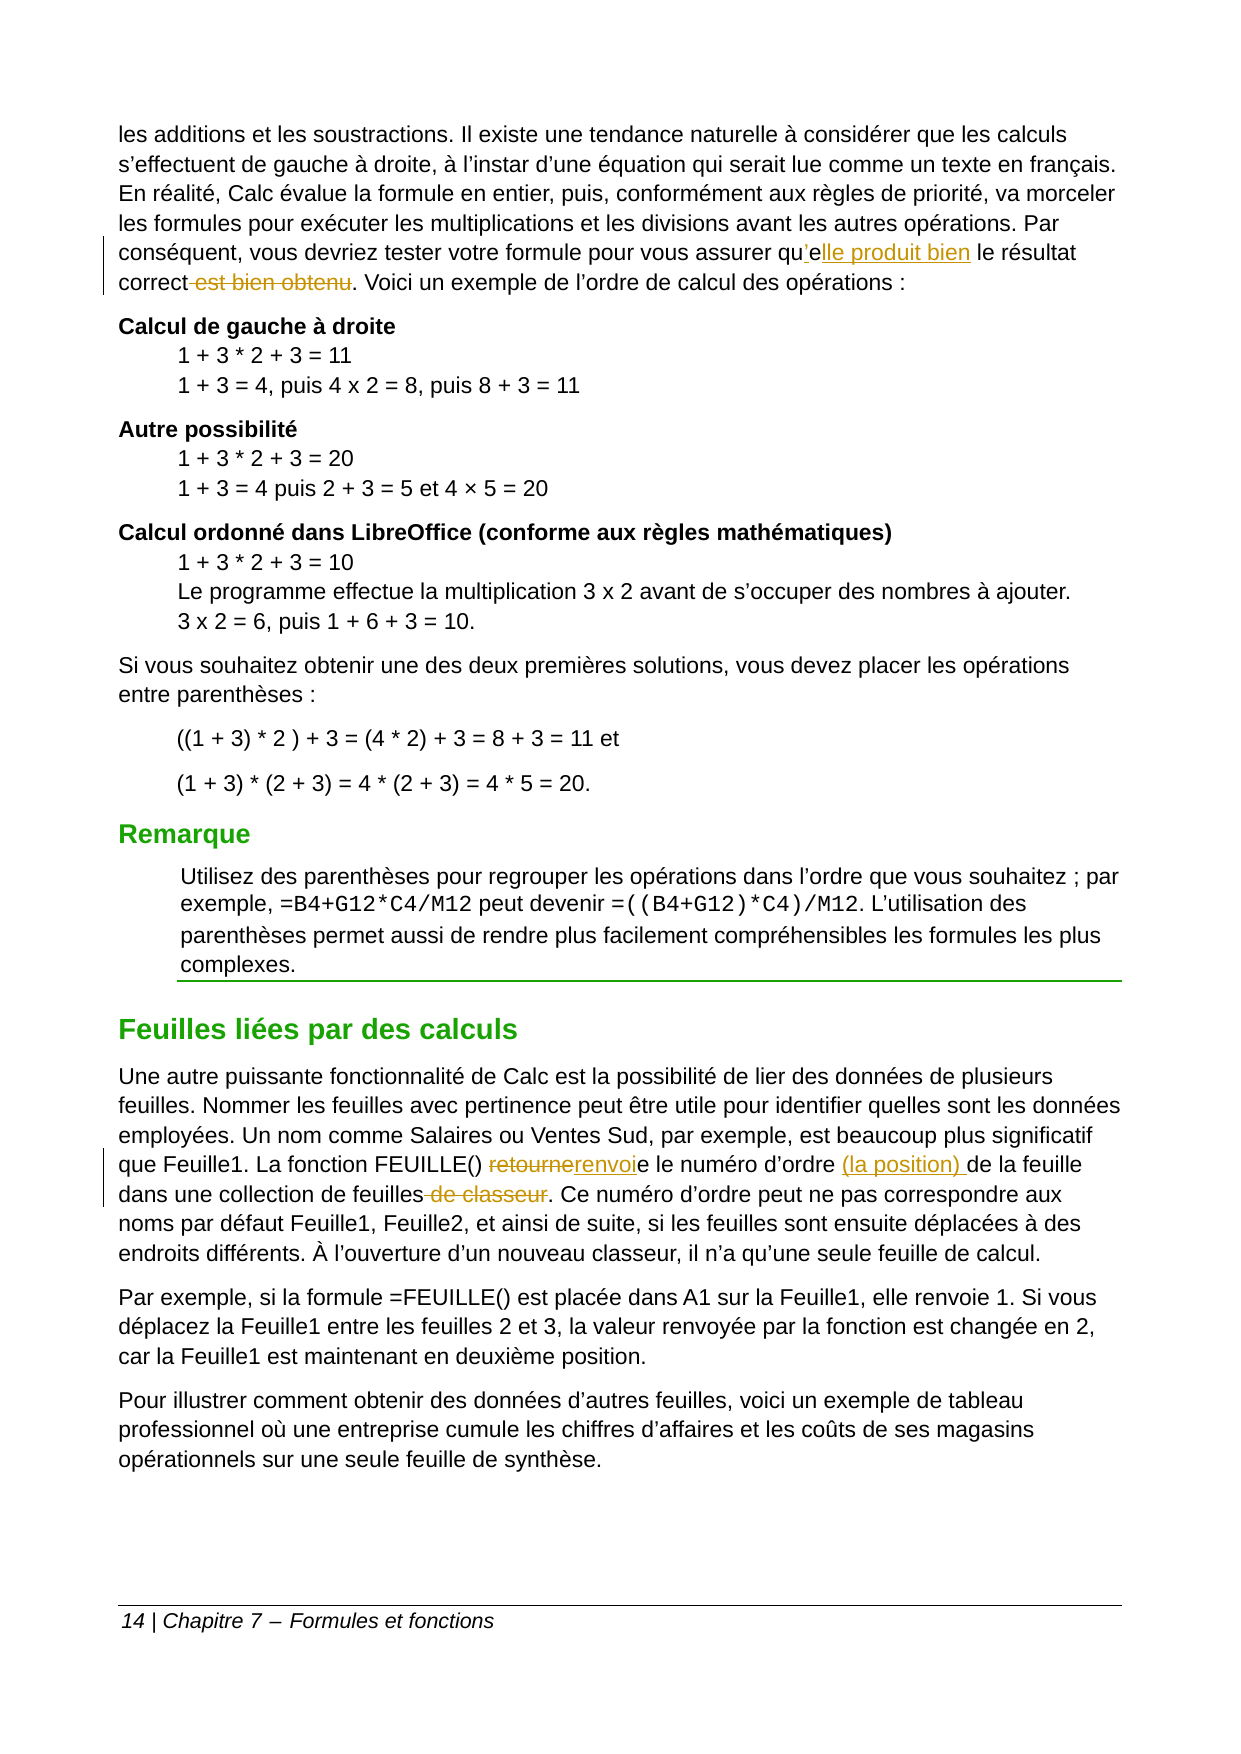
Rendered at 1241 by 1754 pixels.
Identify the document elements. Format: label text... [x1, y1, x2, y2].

subtitle Feuilles liées par des calculs [118, 1012, 1122, 1045]
subtitle Calcul ordonné dans LibreOffice (conforme aux règles mathématiques) [118, 516, 1122, 546]
text Par exemple, si la formule =FEUILLE() est placée dans A1 sur la Feuille1, elle renvoie 1. Si vous déplacez la Feuille1 entre les feuilles 2 et 3, la valeur renvoyée par la fonction est changée en 2, car la Feuille1 est maintenant en deuxième position. [118, 1281, 1122, 1369]
text Remarque [118, 818, 1122, 849]
subtitle Autre possibilité [118, 413, 1122, 442]
subtitle Calcul de gauche à droite [118, 309, 1122, 339]
text ((1 + 3) * 2 ) + 3 = (4 * 2) + 3 = 8 + 3 = 11 et [176, 722, 1122, 752]
list 1 + 3 * 2 + 3 = 10 Le programme effectue la multiplication 3 x 2 avant de s’occuper des nombres à ajouter. 3 x 2 = 6, puis 1 + 6 + 3 = 10. [177, 546, 1122, 634]
text (1 + 3) * (2 + 3) = 4 * (2 + 3) = 4 * 5 = 20. [176, 766, 1122, 796]
text Pour illustrer comment obtenir des données d’autres feuilles, voici un exemple de tableau professionnel où une entreprise cumule les chiffres d’affaires et les coûts de ses magasins opérationnels sur une seule feuille de synthèse. [118, 1384, 1122, 1472]
text les additions et les soustractions. Il existe une tendance naturelle à considérer que les calculs s’effectuent de gauche à droite, à l’instar d’une équation qui serait lue comme un texte en français. En réalité, Calc évalue la formule en entier, puis, conformément aux règles de priorité, va morceler les formules pour exécuter les multiplications et les divisions avant les autres opérations. Par conséquent, vous devriez tester votre formule pour vous assurer qu’elle produit bien le résultat correct. Voici un exemple de l’ordre de calcul des opérations : [118, 118, 1122, 295]
text Une autre puissante fonctionnalité de Calc est la possibilité de lier des données de plusieurs feuilles. Nommer les feuilles avec pertinence peut être utile pour identifier quelles sont les données employées. Un nom comme Salaires ou Ventes Sud, par exemple, est beaucoup plus significatif que Feuille1. La fonction FEUILLE() renvoie le numéro d’ordre (la position) de la feuille dans une collection de feuilles. Ce numéro d’ordre peut ne pas correspondre aux noms par défaut Feuille1, Feuille2, et ainsi de suite, si les feuilles sont ensuite déplacées à des endroits différents. À l’ouverture d’un nouveau classeur, il n’a qu’une seule feuille de calcul. [118, 1060, 1122, 1266]
text Utilisez des parenthèses pour regrouper les opérations dans l’ordre que vous souhaitez ; par exemple, =B4+G12*C4/M12 peut devenir =((B4+G12)*C4)/M12. L’utilisation des parenthèses permet aussi de rendre plus facilement compréhensibles les formules les plus complexes. [177, 857, 1122, 980]
text Si vous souhaitez obtenir une des deux premières solutions, vous devez placer les opérations entre parenthèses : [118, 649, 1122, 708]
list 1 + 3 * 2 + 3 = 11 1 + 3 = 4, puis 4 x 2 = 8, puis 8 + 3 = 11 [177, 339, 1122, 398]
list 1 + 3 * 2 + 3 = 20 1 + 3 = 4 puis 2 + 3 = 5 et 4 × 5 = 20 [177, 442, 1122, 501]
